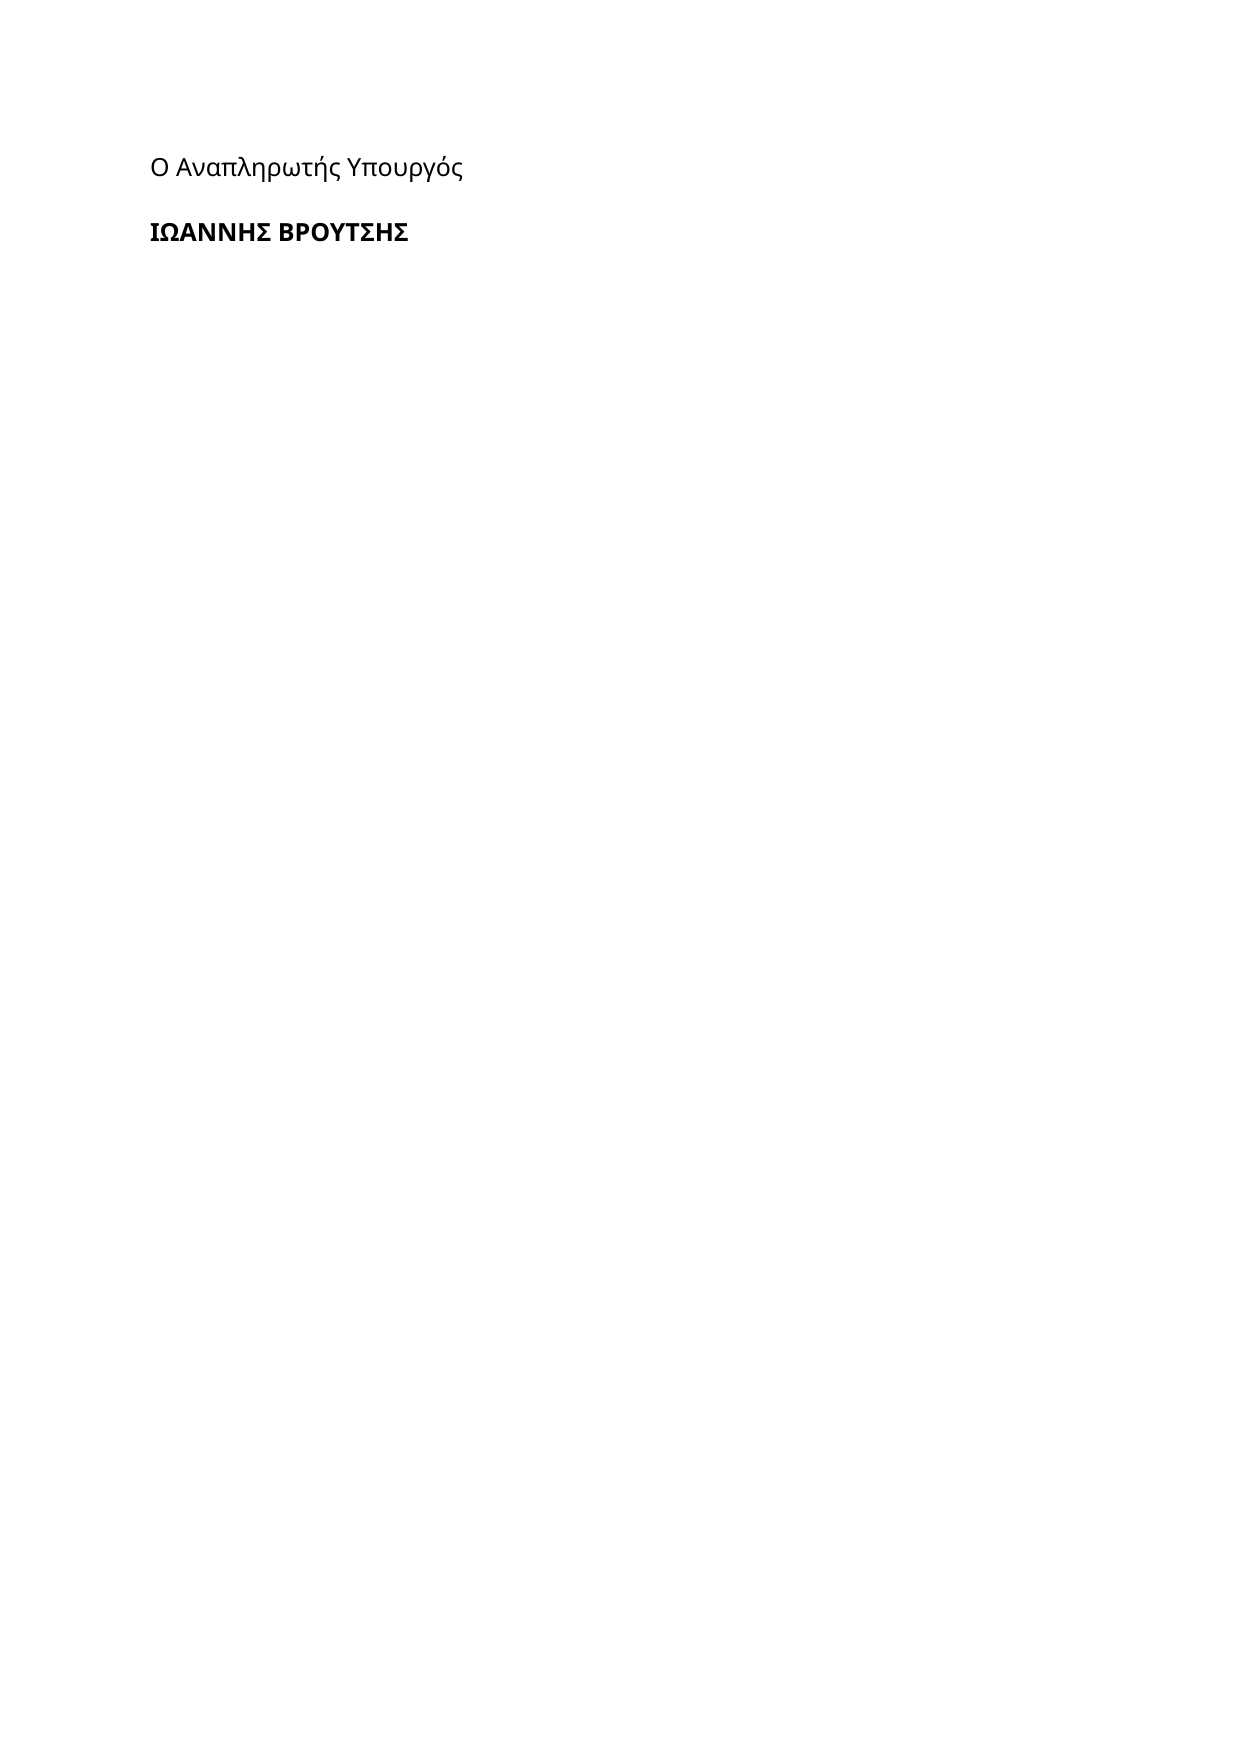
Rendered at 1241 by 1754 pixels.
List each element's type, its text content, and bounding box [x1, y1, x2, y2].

text ΙΩΑΝΝΗΣ ΒΡΟΥΤΣΗΣ [150, 214, 1090, 248]
text Ο Αναπληρωτής Υπουργός [150, 150, 1090, 184]
